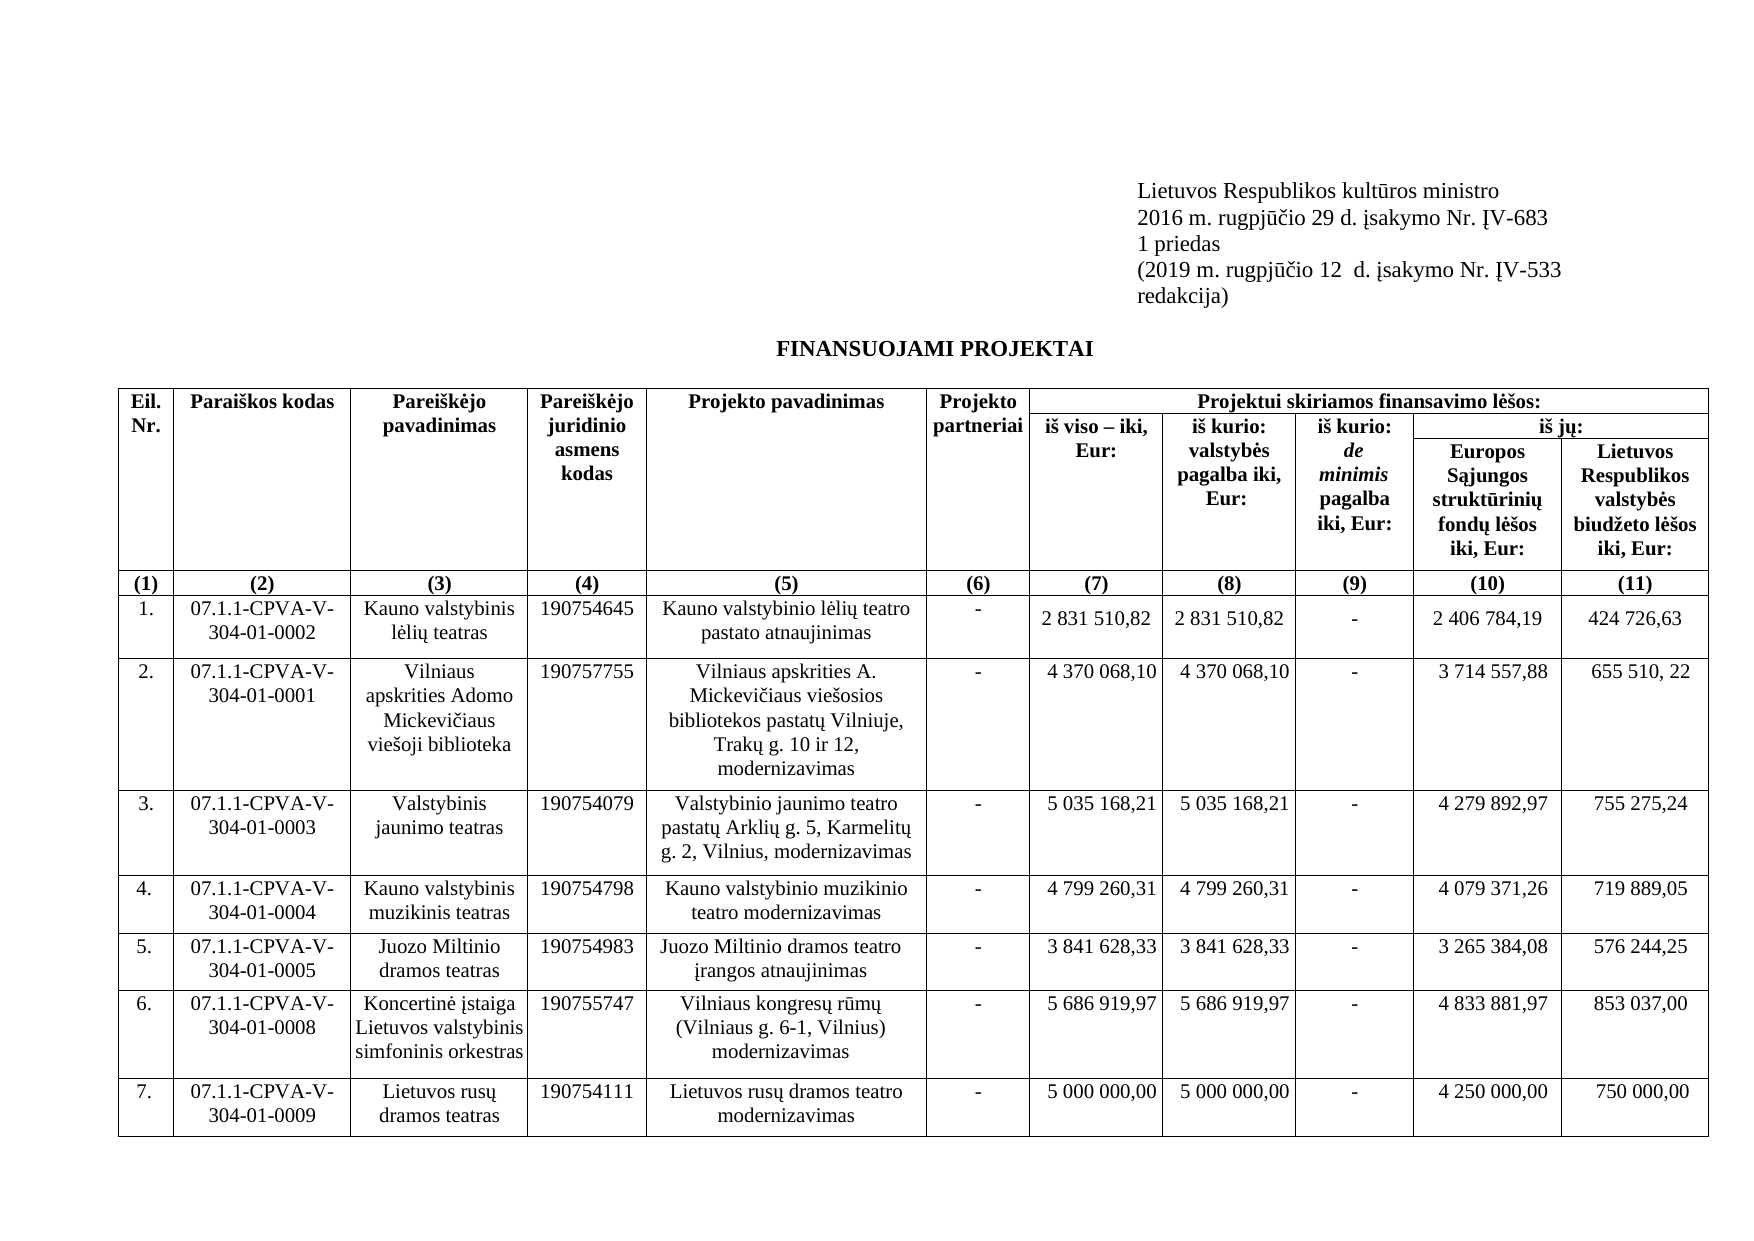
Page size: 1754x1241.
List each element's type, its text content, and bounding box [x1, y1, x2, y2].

table_cell - [927, 1079, 1029, 1136]
table_cell 07.1.1-CPVA-V-304-01-0008 [174, 991, 350, 1078]
table_cell - [1296, 991, 1413, 1078]
table_cell - [1296, 1079, 1413, 1136]
table_cell 576 244,25 [1562, 934, 1708, 990]
table_cell Europos Sąjungos struktūrinių fondų lėšos iki, Eur: [1414, 439, 1561, 570]
table_cell 190757755 [528, 659, 646, 790]
table_cell - [927, 596, 1029, 658]
table_cell Lietuvos rusų dramos teatras [351, 1079, 527, 1136]
table_cell 2 831 510,82 [1030, 596, 1162, 658]
table_cell - [1296, 876, 1413, 932]
table_cell 5 035 168,21 [1030, 791, 1162, 875]
table_cell 6. [119, 991, 173, 1078]
table_cell 4 370 068,10 [1163, 659, 1295, 790]
text Lietuvos Respublikos kultūros ministro [1137, 177, 1668, 203]
table_cell 190754645 [528, 596, 646, 658]
table_cell Lietuvos rusų dramos teatro modernizavimas [647, 1079, 926, 1136]
table_cell 190754079 [528, 791, 646, 875]
table_cell (7) [1030, 571, 1162, 595]
text redakcija) [1137, 283, 1668, 309]
table_header Pareiškėjo juridinio asmens kodas [528, 389, 646, 570]
table_cell 5 686 919,97 [1163, 991, 1295, 1078]
table_cell (5) [647, 571, 926, 595]
table_cell 4 833 881,97 [1414, 991, 1561, 1078]
table_cell Vilniaus kongresų rūmų (Vilniaus g. 6-1, Vilnius) modernizavimas [647, 991, 926, 1078]
table_cell - [927, 659, 1029, 790]
text 2016 m. rugpjūčio 29 d. įsakymo Nr. ĮV-683 [1137, 203, 1668, 230]
table_cell 5. [119, 934, 173, 990]
table_cell 2 831 510,82 [1163, 596, 1295, 658]
table_cell 424 726,63 [1562, 596, 1708, 658]
table_cell (3) [351, 571, 527, 595]
table_cell 07.1.1-CPVA-V-304-01-0005 [174, 934, 350, 990]
table_cell (1) [119, 571, 173, 595]
table_cell 750 000,00 [1562, 1079, 1708, 1136]
table_cell 2. [119, 659, 173, 790]
table_cell - [927, 876, 1029, 932]
table_cell - [1296, 659, 1413, 790]
table_cell - [1296, 934, 1413, 990]
table_cell Vilniaus apskrities Adomo Mickevičiaus viešoji biblioteka [351, 659, 527, 790]
table_cell 190754983 [528, 934, 646, 990]
table_cell (6) [927, 571, 1029, 595]
table_cell Kauno valstybinis muzikinis teatras [351, 876, 527, 932]
table_cell 3 841 628,33 [1163, 934, 1295, 990]
table_cell Kauno valstybinio muzikinio teatro modernizavimas [647, 876, 926, 932]
table_cell 5 035 168,21 [1163, 791, 1295, 875]
table_cell Vilniaus apskrities A. Mickevičiaus viešosios bibliotekos pastatų Vilniuje, Trakų g. 10 ir 12, modernizavimas [647, 659, 926, 790]
table_cell 853 037,00 [1562, 991, 1708, 1078]
table_cell 07.1.1-CPVA-V-304-01-0001 [174, 659, 350, 790]
table_cell 3 714 557,88 [1414, 659, 1561, 790]
table_cell 4 370 068,10 [1030, 659, 1162, 790]
table_cell 190755747 [528, 991, 646, 1078]
table_cell 07.1.1-CPVA-V-304-01-0002 [174, 596, 350, 658]
table_header Eil. Nr. [119, 389, 173, 570]
table_cell (9) [1296, 571, 1413, 595]
table_cell - [927, 791, 1029, 875]
table_cell 3. [119, 791, 173, 875]
table_header Pareiškėjo pavadinimas [351, 389, 527, 570]
table_header Projekto partneriai [927, 389, 1029, 570]
table_header Projekto pavadinimas [647, 389, 926, 570]
table_cell - [1296, 791, 1413, 875]
table_cell 4 799 260,31 [1163, 876, 1295, 932]
table_cell 190754798 [528, 876, 646, 932]
table_cell - [927, 991, 1029, 1078]
table_cell 4 250 000,00 [1414, 1079, 1561, 1136]
table_cell 4 799 260,31 [1030, 876, 1162, 932]
table_header Projektui skiriamos finansavimo lėšos: [1030, 389, 1708, 413]
table_cell iš kurio: de minimis pagalba iki, Eur: [1296, 414, 1413, 570]
table_cell 4. [119, 876, 173, 932]
table_cell Juozo Miltinio dramos teatro įrangos atnaujinimas [647, 934, 926, 990]
table_cell iš viso – iki, Eur: [1030, 414, 1162, 570]
table_cell 3 841 628,33 [1030, 934, 1162, 990]
table_cell 755 275,24 [1562, 791, 1708, 875]
table_cell 3 265 384,08 [1414, 934, 1561, 990]
table_cell Juozo Miltinio dramos teatras [351, 934, 527, 990]
table_cell 1. [119, 596, 173, 658]
table_cell 5 000 000,00 [1163, 1079, 1295, 1136]
table_cell (2) [174, 571, 350, 595]
table_cell 7. [119, 1079, 173, 1136]
table_cell 07.1.1-CPVA-V-304-01-0004 [174, 876, 350, 932]
text (2019 m. rugpjūčio 12 d. įsakymo Nr. ĮV-533 [1137, 256, 1668, 283]
table_cell Kauno valstybinio lėlių teatro pastato atnaujinimas [647, 596, 926, 658]
table_cell 07.1.1-CPVA-V-304-01-0003 [174, 791, 350, 875]
table_header Paraiškos kodas [174, 389, 350, 570]
table_cell 4 079 371,26 [1414, 876, 1561, 932]
text 1 priedas [1137, 230, 1668, 256]
table_cell Valstybinio jaunimo teatro pastatų Arklių g. 5, Karmelitų g. 2, Vilnius, modernizavimas [647, 791, 926, 875]
table_cell Kauno valstybinis lėlių teatras [351, 596, 527, 658]
table_cell 5 000 000,00 [1030, 1079, 1162, 1136]
table_cell - [1296, 596, 1413, 658]
table_cell (10) [1414, 571, 1561, 595]
table_cell 07.1.1-CPVA-V-304-01-0009 [174, 1079, 350, 1136]
table_cell 719 889,05 [1562, 876, 1708, 932]
table_cell 5 686 919,97 [1030, 991, 1162, 1078]
table_cell (11) [1562, 571, 1708, 595]
table_cell 655 510, 22 [1562, 659, 1708, 790]
table_cell iš kurio: valstybės pagalba iki, Eur: [1163, 414, 1295, 570]
text FINANSUOJAMI PROJEKTAI [118, 335, 1668, 362]
table_cell - [927, 934, 1029, 990]
table_cell 190754111 [528, 1079, 646, 1136]
table_cell Lietuvos Respublikos valstybės biudžeto lėšos iki, Eur: [1562, 439, 1708, 570]
table_cell (4) [528, 571, 646, 595]
table_cell Valstybinis jaunimo teatras [351, 791, 527, 875]
table_cell iš jų: [1414, 414, 1708, 438]
table_cell 4 279 892,97 [1414, 791, 1561, 875]
table_cell (8) [1163, 571, 1295, 595]
table_cell 2 406 784,19 [1414, 596, 1561, 658]
table_cell Koncertinė įstaiga Lietuvos valstybinis simfoninis orkestras [351, 991, 527, 1078]
